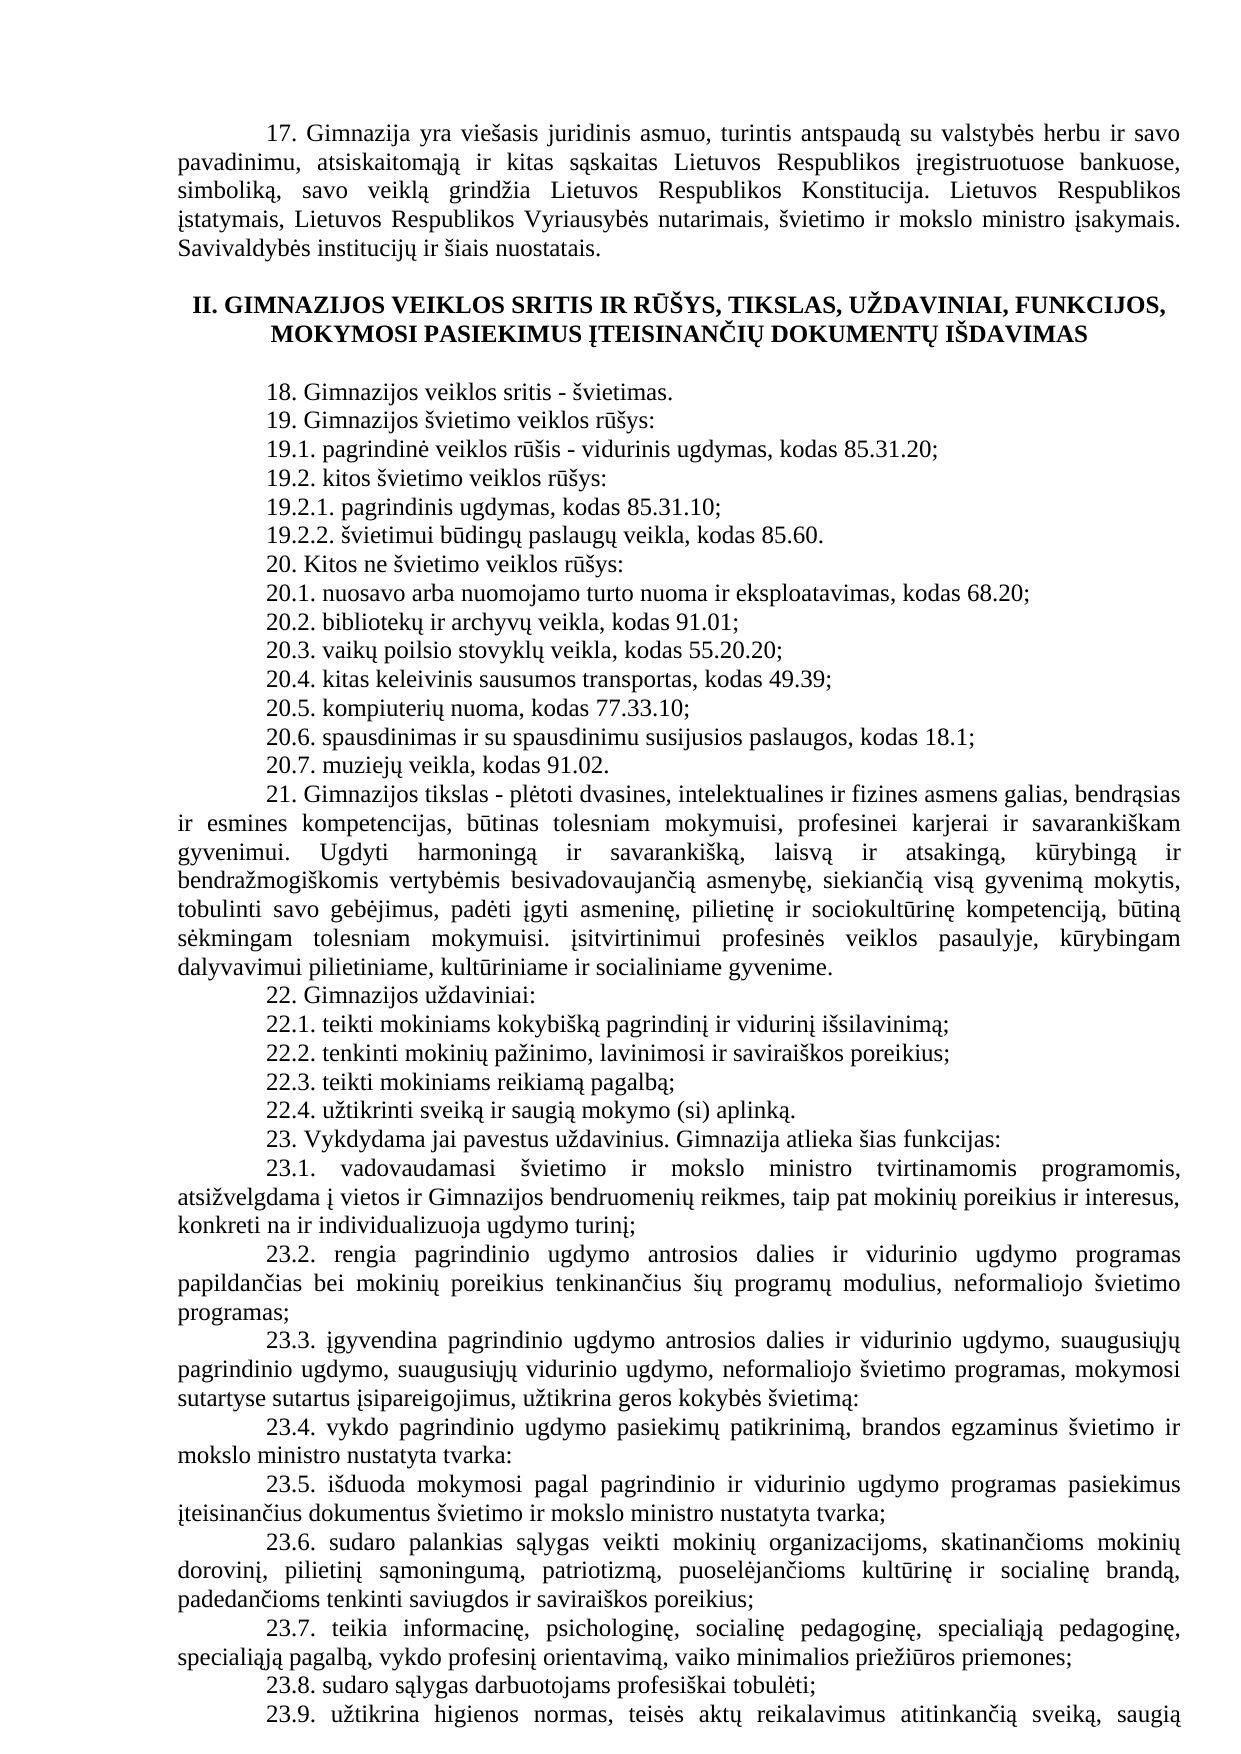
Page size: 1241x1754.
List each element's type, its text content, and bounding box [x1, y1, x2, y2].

text 19.2.2. švietimui būdingų paslaugų veikla, kodas 85.60. [177, 521, 1181, 549]
text 19.2. kitos švietimo veiklos rūšys: [177, 463, 1181, 492]
text 23.1. vadovaudamasi švietimo ir mokslo ministro tvirtinamomis programomis, atsižvelgdama į vietos ir Gimnazijos bendruomenių reikmes, taip pat mokinių poreikius ir interesus, konkreti na ir individualizuoja ugdymo turinį; [177, 1153, 1181, 1239]
text 18. Gimnazijos veiklos sritis - švietimas. [177, 377, 1181, 406]
text 20.5. kompiuterių nuoma, kodas 77.33.10; [177, 693, 1181, 722]
text 23.9. užtikrina higienos normas, teisės aktų reikalavimus atitinkančią sveiką, saugią [177, 1699, 1181, 1728]
text 17. Gimnazija yra viešasis juridinis asmuo, turintis antspaudą su valstybės herbu ir savo pavadinimu, atsiskaitomąją ir kitas sąskaitas Lietuvos Respublikos įregistruotuose bankuose, simboliką, savo veiklą grindžia Lietuvos Respublikos Konstitucija. Lietuvos Respublikos įstatymais, Lietuvos Respublikos Vyriausybės nutarimais, švietimo ir mokslo ministro įsakymais. Savivaldybės institucijų ir šiais nuostatais. [177, 118, 1181, 262]
text 20.4. kitas keleivinis sausumos transportas, kodas 49.39; [177, 664, 1181, 693]
text 22. Gimnazijos uždaviniai: [177, 981, 1181, 1009]
text 20.3. vaikų poilsio stovyklų veikla, kodas 55.20.20; [177, 636, 1181, 664]
text II. GIMNAZIJOS VEIKLOS SRITIS IR RŪŠYS, TIKSLAS, UŽDAVINIAI, FUNKCIJOS, MOKYMOSI PASIEKIMUS ĮTEISINANČIŲ DOKUMENTŲ IŠDAVIMAS [177, 291, 1181, 348]
text 22.3. teikti mokiniams reikiamą pagalbą; [177, 1067, 1181, 1096]
text 22.1. teikti mokiniams kokybišką pagrindinį ir vidurinį išsilavinimą; [177, 1009, 1181, 1038]
text 22.2. tenkinti mokinių pažinimo, lavinimosi ir saviraiškos poreikius; [177, 1038, 1181, 1067]
text 22.4. užtikrinti sveiką ir saugią mokymo (si) aplinką. [177, 1096, 1181, 1124]
text 23.8. sudaro sąlygas darbuotojams profesiškai tobulėti; [177, 1671, 1181, 1699]
text 23.6. sudaro palankias sąlygas veikti mokinių organizacijoms, skatinančioms mokinių dorovinį, pilietinį sąmoningumą, patriotizmą, puoselėjančioms kultūrinę ir socialinę brandą, padedančioms tenkinti saviugdos ir saviraiškos poreikius; [177, 1527, 1181, 1613]
text 20.7. muziejų veikla, kodas 91.02. [177, 751, 1181, 779]
text 23.7. teikia informacinę, psichologinę, socialinę pedagoginę, specialiąją pedagoginę, specialiąją pagalbą, vykdo profesinį orientavimą, vaiko minimalios priežiūros priemones; [177, 1613, 1181, 1671]
text 21. Gimnazijos tikslas - plėtoti dvasines, intelektualines ir fizines asmens galias, bendrąsias ir esmines kompetencijas, būtinas tolesniam mokymuisi, profesinei karjerai ir savarankiškam gyvenimui. Ugdyti harmoningą ir savarankišką, laisvą ir atsakingą, kūrybingą ir bendražmogiškomis vertybėmis besivadovaujančią asmenybę, siekiančią visą gyvenimą mokytis, tobulinti savo gebėjimus, padėti įgyti asmeninę, pilietinę ir sociokultūrinę kompetenciją, būtiną sėkmingam tolesniam mokymuisi. įsitvirtinimui profesinės veiklos pasaulyje, kūrybingam dalyvavimui pilietiniame, kultūriniame ir socialiniame gyvenime. [177, 779, 1181, 981]
text 20.6. spausdinimas ir su spausdinimu susijusios paslaugos, kodas 18.1; [177, 722, 1181, 751]
text 20.1. nuosavo arba nuomojamo turto nuoma ir eksploatavimas, kodas 68.20; [177, 578, 1181, 607]
text 23.2. rengia pagrindinio ugdymo antrosios dalies ir vidurinio ugdymo programas papildančias bei mokinių poreikius tenkinančius šių programų modulius, neformaliojo švietimo programas; [177, 1239, 1181, 1326]
text 19.2.1. pagrindinis ugdymas, kodas 85.31.10; [177, 492, 1181, 521]
text 19. Gimnazijos švietimo veiklos rūšys: [177, 406, 1181, 434]
text 23.5. išduoda mokymosi pagal pagrindinio ir vidurinio ugdymo programas pasiekimus įteisinančius dokumentus švietimo ir mokslo ministro nustatyta tvarka; [177, 1469, 1181, 1527]
text 23. Vykdydama jai pavestus uždavinius. Gimnazija atlieka šias funkcijas: [177, 1124, 1181, 1153]
text 23.4. vykdo pagrindinio ugdymo pasiekimų patikrinimą, brandos egzaminus švietimo ir mokslo ministro nustatyta tvarka: [177, 1412, 1181, 1469]
text 20.2. bibliotekų ir archyvų veikla, kodas 91.01; [177, 607, 1181, 636]
text 20. Kitos ne švietimo veiklos rūšys: [177, 549, 1181, 578]
text 23.3. įgyvendina pagrindinio ugdymo antrosios dalies ir vidurinio ugdymo, suaugusiųjų pagrindinio ugdymo, suaugusiųjų vidurinio ugdymo, neformaliojo švietimo programas, mokymosi sutartyse sutartus įsipareigojimus, užtikrina geros kokybės švietimą: [177, 1326, 1181, 1412]
text 19.1. pagrindinė veiklos rūšis - vidurinis ugdymas, kodas 85.31.20; [177, 434, 1181, 463]
